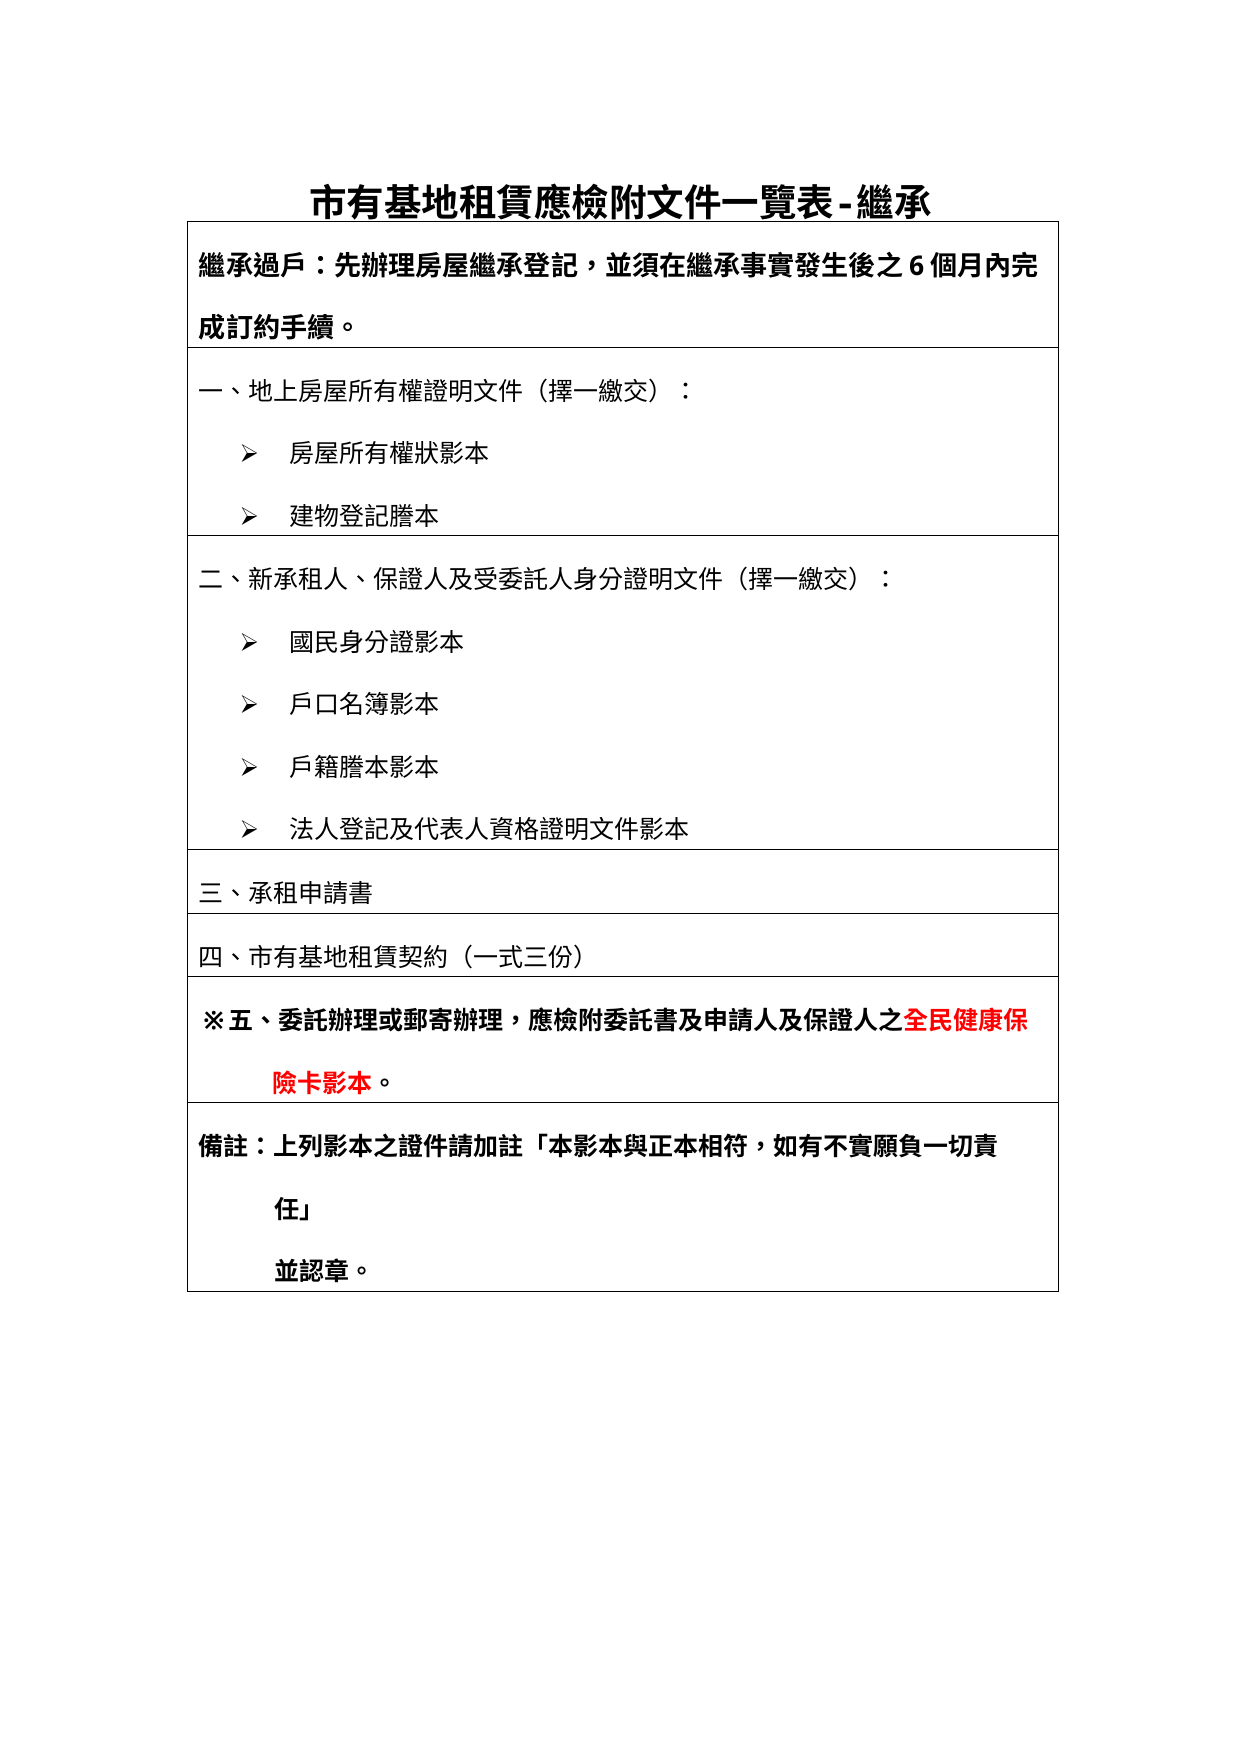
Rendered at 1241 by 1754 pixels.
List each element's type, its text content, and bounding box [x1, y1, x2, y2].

table_cell ※五、委託辦理或郵寄辦理，應檢附委託書及申請人及保證人之全民健康保險卡影本。 [188, 977, 1058, 1102]
table_header 繼承過戶：先辦理房屋繼承登記，並須在繼承事實發生後之6個月內完成訂約手續。 [188, 222, 1058, 347]
text 市有基地租賃應檢附文件一覽表-繼承 [187, 158, 1053, 221]
table_cell 一、地上房屋所有權證明文件（擇一繳交）： 房屋所有權狀影本 建物登記謄本 [188, 348, 1058, 535]
table_cell 備註：上列影本之證件請加註「本影本與正本相符，如有不實願負一切責任」 並認章。 [188, 1103, 1058, 1291]
table_cell 三、承租申請書 [188, 850, 1058, 912]
table_cell 二、新承租人、保證人及受委託人身分證明文件（擇一繳交）： 國民身分證影本 戶口名簿影本 戶籍謄本影本 法人登記及代表人資格證明文件影本 [188, 536, 1058, 849]
table_cell 四、市有基地租賃契約（一式三份） [188, 914, 1058, 976]
